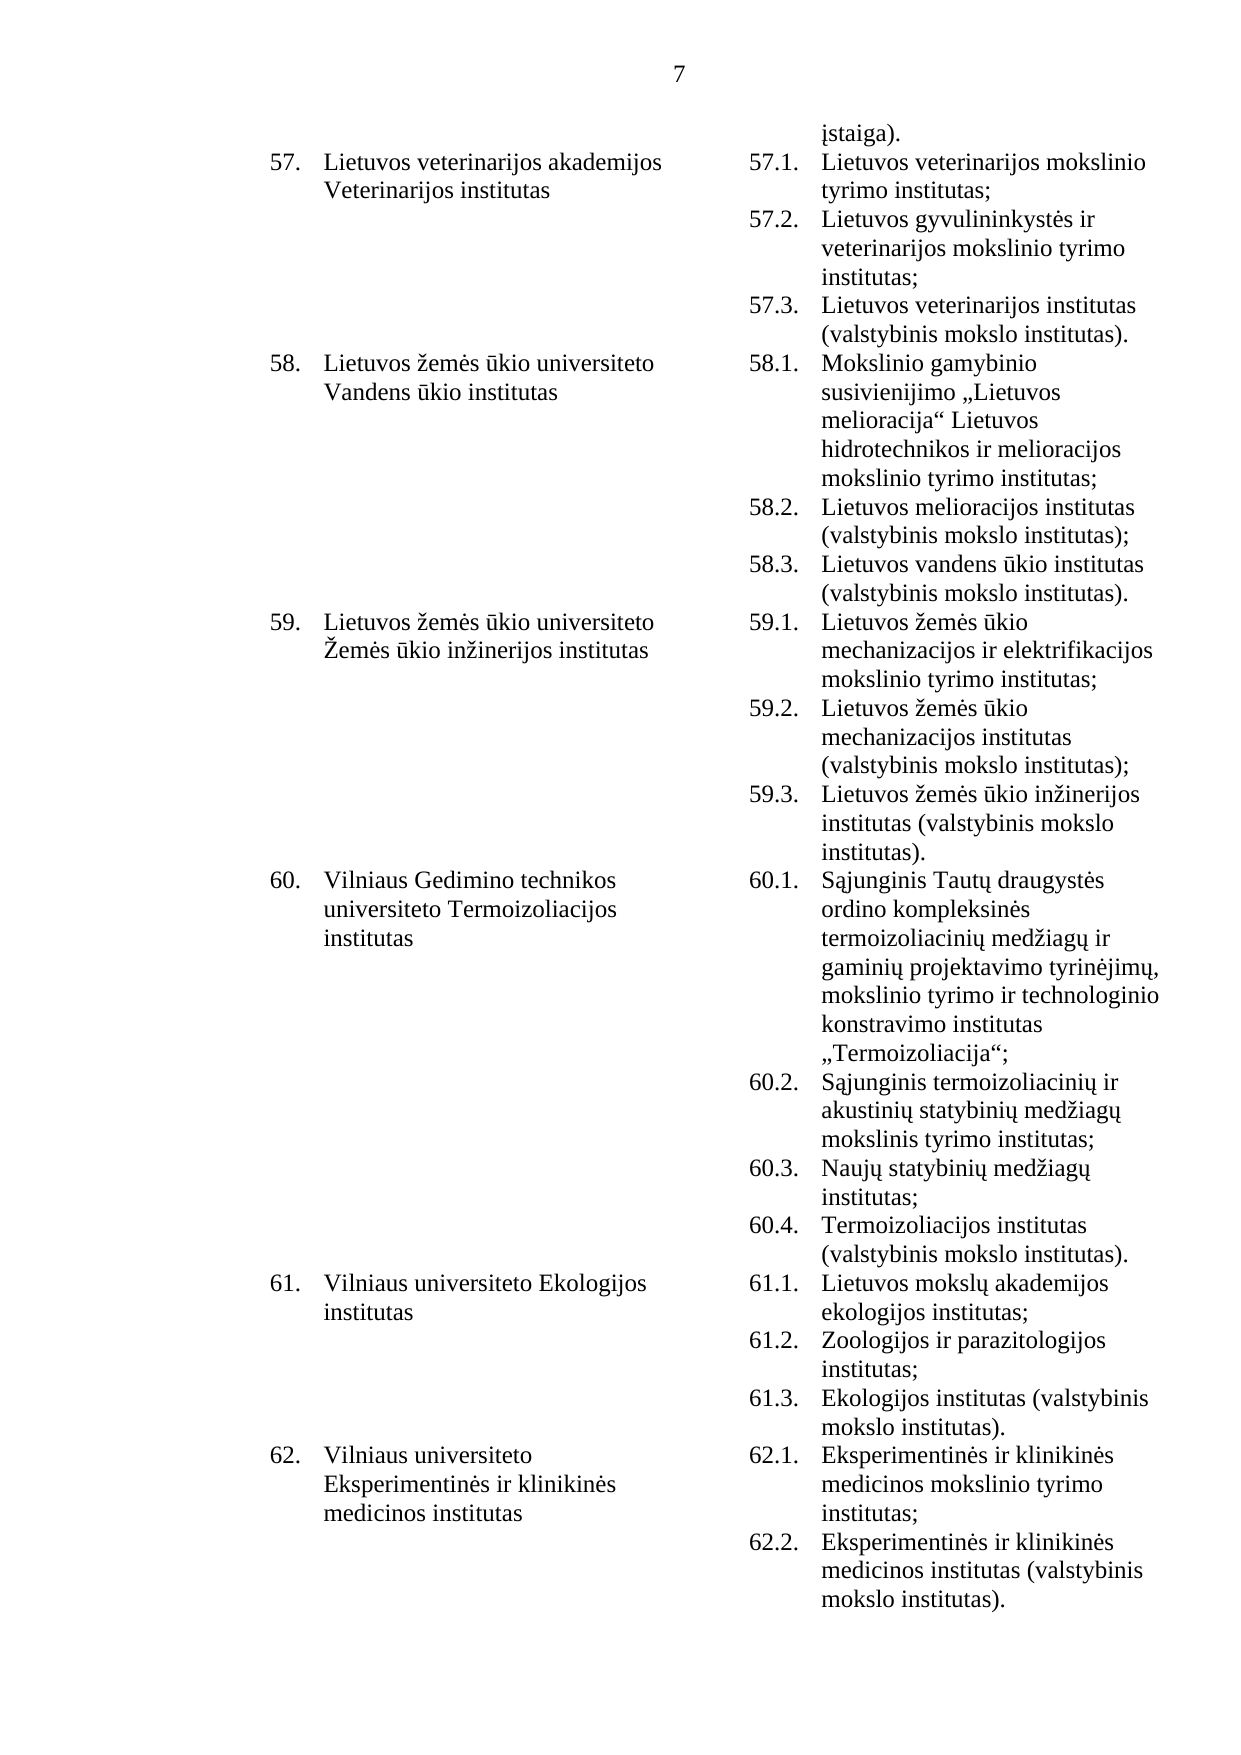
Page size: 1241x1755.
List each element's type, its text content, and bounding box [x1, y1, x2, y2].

table_cell [312, 1326, 675, 1383]
table_cell 61.2. [675, 1326, 810, 1383]
table_cell [312, 1383, 675, 1441]
table_cell [177, 1326, 312, 1383]
table_cell Lietuvos veterinarijos akademijos Veterinarijos institutas [312, 147, 675, 204]
table_cell Lietuvos žemės ūkio inžinerijos institutas (valstybinis mokslo institutas). [810, 779, 1181, 866]
table_cell 60.4. [675, 1211, 810, 1268]
table_cell 58. [177, 348, 312, 492]
table_cell Lietuvos mokslų akademijos ekologijos institutas; [810, 1268, 1181, 1326]
table_cell 61.1. [675, 1268, 810, 1326]
table_cell Vilniaus universiteto Eksperimentinės ir klinikinės medicinos institutas [312, 1441, 675, 1527]
table_cell [312, 1067, 675, 1153]
table_cell [177, 693, 312, 779]
table_cell 59.2. [675, 693, 810, 779]
table_cell Lietuvos žemės ūkio mechanizacijos institutas (valstybinis mokslo institutas); [810, 693, 1181, 779]
table_cell 61. [177, 1268, 312, 1326]
table_cell Vilniaus Gedimino technikos universiteto Termoizoliacijos institutas [312, 866, 675, 1067]
table_cell [177, 779, 312, 866]
table_cell 58.2. [675, 492, 810, 549]
table_cell [312, 1211, 675, 1268]
table_cell Sąjunginis termoizoliacinių ir akustinių statybinių medžiagų mokslinis tyrimo institutas; [810, 1067, 1181, 1153]
table_cell Lietuvos veterinarijos institutas (valstybinis mokslo institutas). [810, 291, 1181, 348]
table_cell [177, 549, 312, 607]
table_cell [312, 779, 675, 866]
table_cell [177, 1153, 312, 1211]
table_cell 60.3. [675, 1153, 810, 1211]
table_cell 57. [177, 147, 312, 204]
table_cell [177, 1211, 312, 1268]
table_cell Lietuvos žemės ūkio universiteto Žemės ūkio inžinerijos institutas [312, 607, 675, 693]
table_cell [177, 1067, 312, 1153]
table_cell [312, 118, 675, 147]
table_cell 60.2. [675, 1067, 810, 1153]
table_cell [177, 1383, 312, 1441]
table_cell 62.2. [675, 1527, 810, 1613]
table_cell [312, 1527, 675, 1613]
table_cell 57.2. [675, 204, 810, 291]
table_cell Termoizoliacijos institutas (valstybinis mokslo institutas). [810, 1211, 1181, 1268]
table_cell Lietuvos veterinarijos mokslinio tyrimo institutas; [810, 147, 1181, 204]
table_cell 59.1. [675, 607, 810, 693]
table_cell [177, 492, 312, 549]
table_cell Lietuvos vandens ūkio institutas (valstybinis mokslo institutas). [810, 549, 1181, 607]
table_cell [312, 492, 675, 549]
table_cell Naujų statybinių medžiagų institutas; [810, 1153, 1181, 1211]
table_cell Sąjunginis Tautų draugystės ordino kompleksinės termoizoliacinių medžiagų ir gaminių projektavimo tyrinėjimų, mokslinio tyrimo ir technologinio konstravimo institutas „Termoizoliacija“; [810, 866, 1181, 1067]
table_cell Ekologijos institutas (valstybinis mokslo institutas). [810, 1383, 1181, 1441]
table_cell [177, 291, 312, 348]
table_cell Lietuvos melioracijos institutas (valstybinis mokslo institutas); [810, 492, 1181, 549]
table_cell 62. [177, 1441, 312, 1527]
table_cell 59. [177, 607, 312, 693]
table_cell 60.1. [675, 866, 810, 1067]
table_cell [312, 1153, 675, 1211]
table_cell Lietuvos gyvulininkystės ir veterinarijos mokslinio tyrimo institutas; [810, 204, 1181, 291]
table_cell [177, 118, 312, 147]
table_cell [312, 693, 675, 779]
table_cell [177, 1527, 312, 1613]
table_cell Vilniaus universiteto Ekologijos institutas [312, 1268, 675, 1326]
table_cell 57.1. [675, 147, 810, 204]
table_cell [675, 118, 810, 147]
table_cell 57.3. [675, 291, 810, 348]
table_cell [177, 204, 312, 291]
table_cell Lietuvos žemės ūkio mechanizacijos ir elektrifikacijos mokslinio tyrimo institutas; [810, 607, 1181, 693]
table_cell Zoologijos ir parazitologijos institutas; [810, 1326, 1181, 1383]
table_cell Lietuvos žemės ūkio universiteto Vandens ūkio institutas [312, 348, 675, 492]
table_cell 59.3. [675, 779, 810, 866]
table_cell 60. [177, 866, 312, 1067]
table_cell [312, 204, 675, 291]
table_cell 62.1. [675, 1441, 810, 1527]
table_cell Eksperimentinės ir klinikinės medicinos institutas (valstybinis mokslo institutas). [810, 1527, 1181, 1613]
table_cell Eksperimentinės ir klinikinės medicinos mokslinio tyrimo institutas; [810, 1441, 1181, 1527]
table_cell [312, 549, 675, 607]
table_cell įstaiga). [810, 118, 1181, 147]
table_cell Mokslinio gamybinio susivienijimo „Lietuvos melioracija“ Lietuvos hidrotechnikos ir melioracijos mokslinio tyrimo institutas; [810, 348, 1181, 492]
table_cell 61.3. [675, 1383, 810, 1441]
table_cell 58.3. [675, 549, 810, 607]
table_cell 58.1. [675, 348, 810, 492]
table_cell [312, 291, 675, 348]
